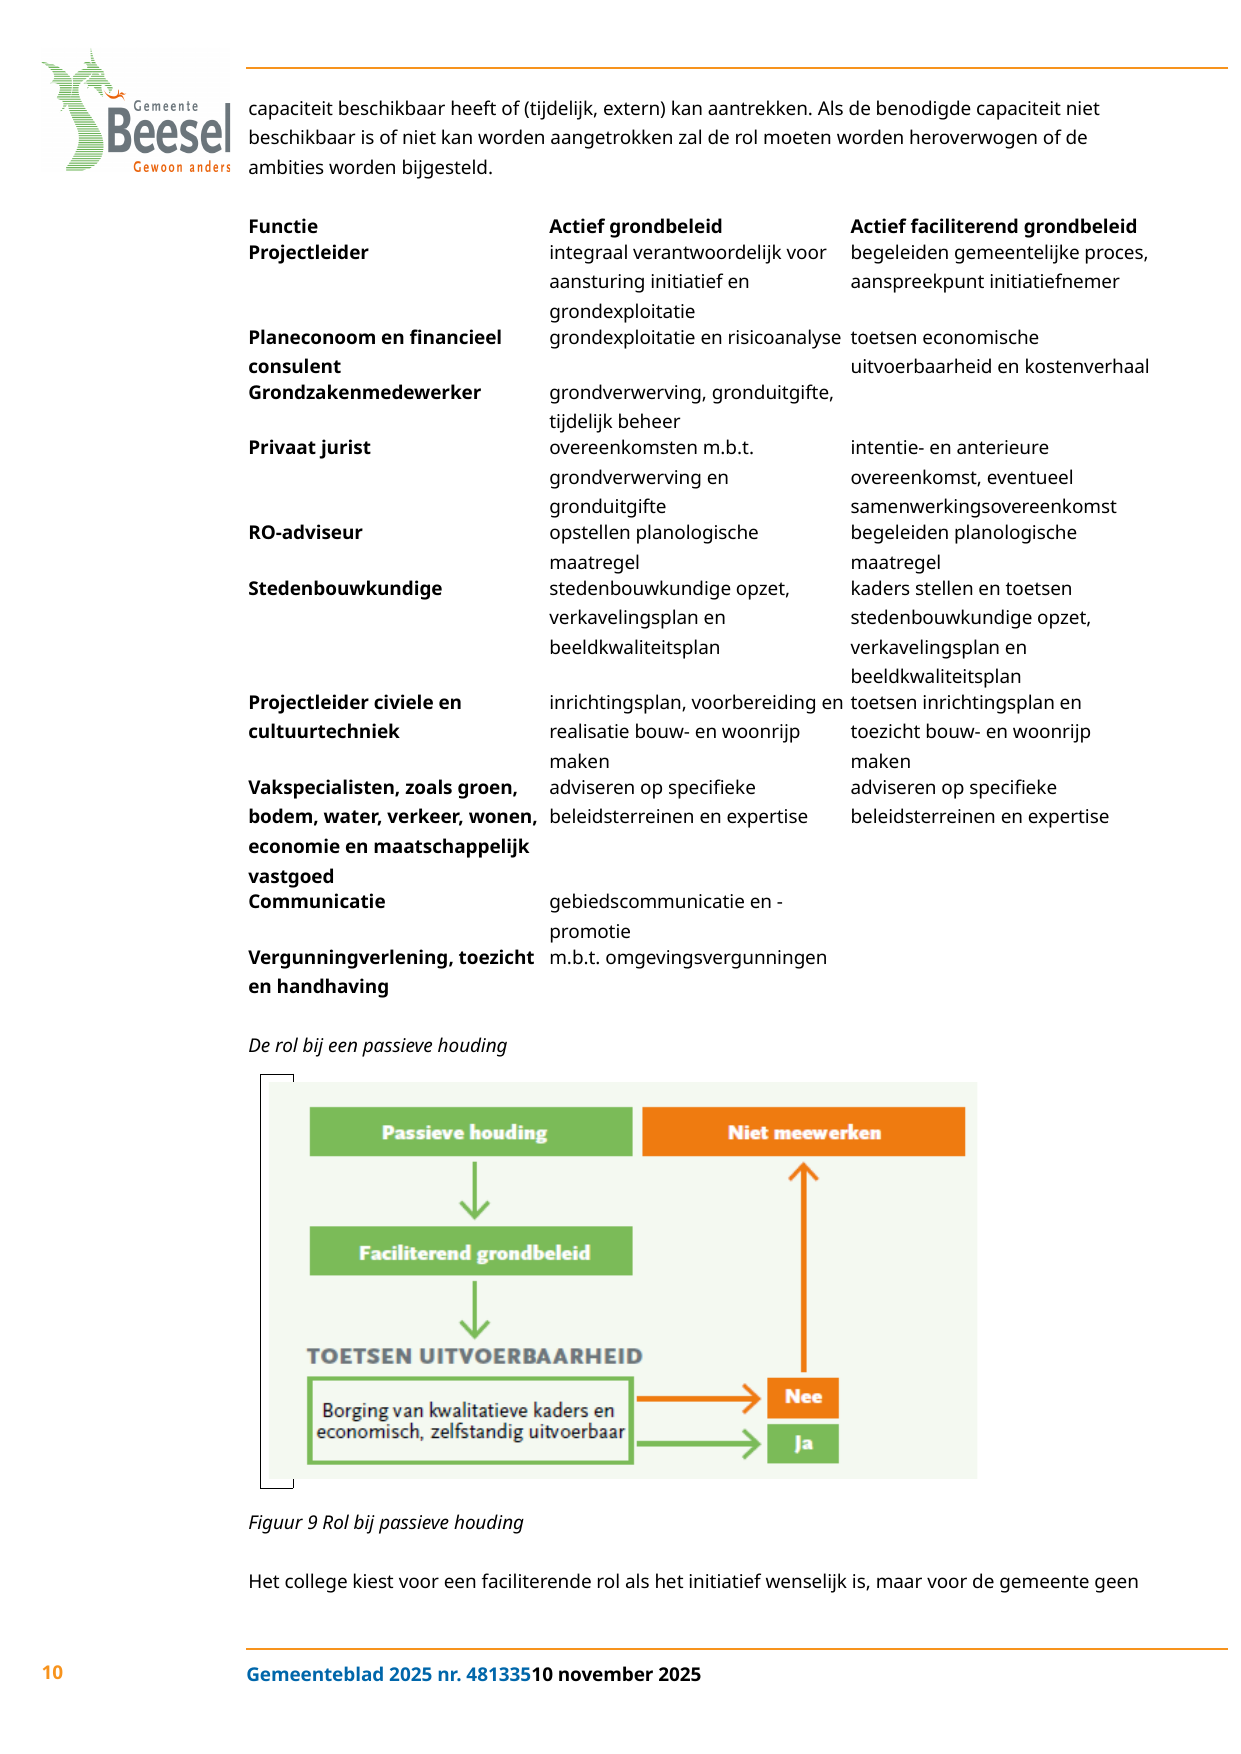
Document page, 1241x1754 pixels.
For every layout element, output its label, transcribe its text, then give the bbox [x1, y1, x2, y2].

table_cell Privaat jurist [248, 435, 549, 519]
table_cell Projectleider civiele en cultuurtechniek [248, 689, 549, 774]
table_cell RO-adviseur [248, 519, 549, 575]
table_cell opstellen planologische maatregel [549, 519, 850, 575]
table_cell Vergunningverlening, toezicht en handhaving [248, 944, 549, 999]
table_cell integraal verantwoordelijk voor aansturing initiatief en grondexploitatie [549, 239, 850, 324]
table_cell adviseren op specifieke beleidsterreinen en expertise [850, 774, 1152, 888]
text Figuur 9 Rol bij passieve houding [248, 1509, 1152, 1535]
table_cell Stedenbouwkundige [248, 575, 549, 689]
table_cell toetsen economische uitvoerbaarheid en kostenverhaal [850, 324, 1152, 379]
table_cell m.b.t. omgevingsvergunningen [549, 944, 1152, 999]
text Het college kiest voor een faciliterende rol als het initiatief wenselijk is, maar voor de gemeente geen [248, 1568, 1152, 1594]
table_cell Vakspecialisten, zoals groen, bodem, water, verkeer, wonen, economie en maatschappelijk vastgoed [248, 774, 549, 888]
table_header Actief grondbeleid [549, 213, 850, 239]
table_cell overeenkomsten m.b.t. grondverwerving en gronduitgifte [549, 435, 850, 519]
table_cell [850, 889, 1152, 944]
table_cell intentie- en anterieure overeenkomst, eventueel samenwerkingsovereenkomst [850, 435, 1152, 519]
table_cell toetsen inrichtingsplan en toezicht bouw- en woonrijp maken [850, 689, 1152, 774]
table_cell begeleiden gemeentelijke proces, aanspreekpunt initiatiefnemer [850, 239, 1152, 324]
table_cell grondverwerving, gronduitgifte, tijdelijk beheer [549, 379, 850, 434]
table_cell inrichtingsplan, voorbereiding en realisatie bouw- en woonrijp maken [549, 689, 850, 774]
table_cell begeleiden planologische maatregel [850, 519, 1152, 575]
table_header Actief faciliterend grondbeleid [850, 213, 1152, 239]
text capaciteit beschikbaar heeft of (tijdelijk, extern) kan aantrekken. Als de benodigde capaciteit niet beschikbaar is of niet kan worden aangetrokken zal de rol moeten worden heroverwogen of de ambities worden bijgesteld. [248, 95, 1152, 180]
table_cell stedenbouwkundige opzet, verkavelingsplan en beeldkwaliteitsplan [549, 575, 850, 689]
table_cell grondexploitatie en risicoanalyse [549, 324, 850, 379]
text De rol bij een passieve houding [248, 1032, 1152, 1058]
picture [41, 47, 231, 172]
table_cell [850, 379, 1152, 434]
table_cell Planeconoom en financieel consulent [248, 324, 549, 379]
table_cell gebiedscommunicatie en -promotie [549, 889, 850, 944]
table_header Functie [248, 213, 549, 239]
picture [268, 1082, 978, 1479]
table_cell adviseren op specifieke beleidsterreinen en expertise [549, 774, 850, 888]
table_cell Communicatie [248, 889, 549, 944]
table_cell kaders stellen en toetsen stedenbouwkundige opzet, verkavelingsplan en beeldkwaliteitsplan [850, 575, 1152, 689]
table_cell Projectleider [248, 239, 549, 324]
table_cell Grondzakenmedewerker [248, 379, 549, 434]
